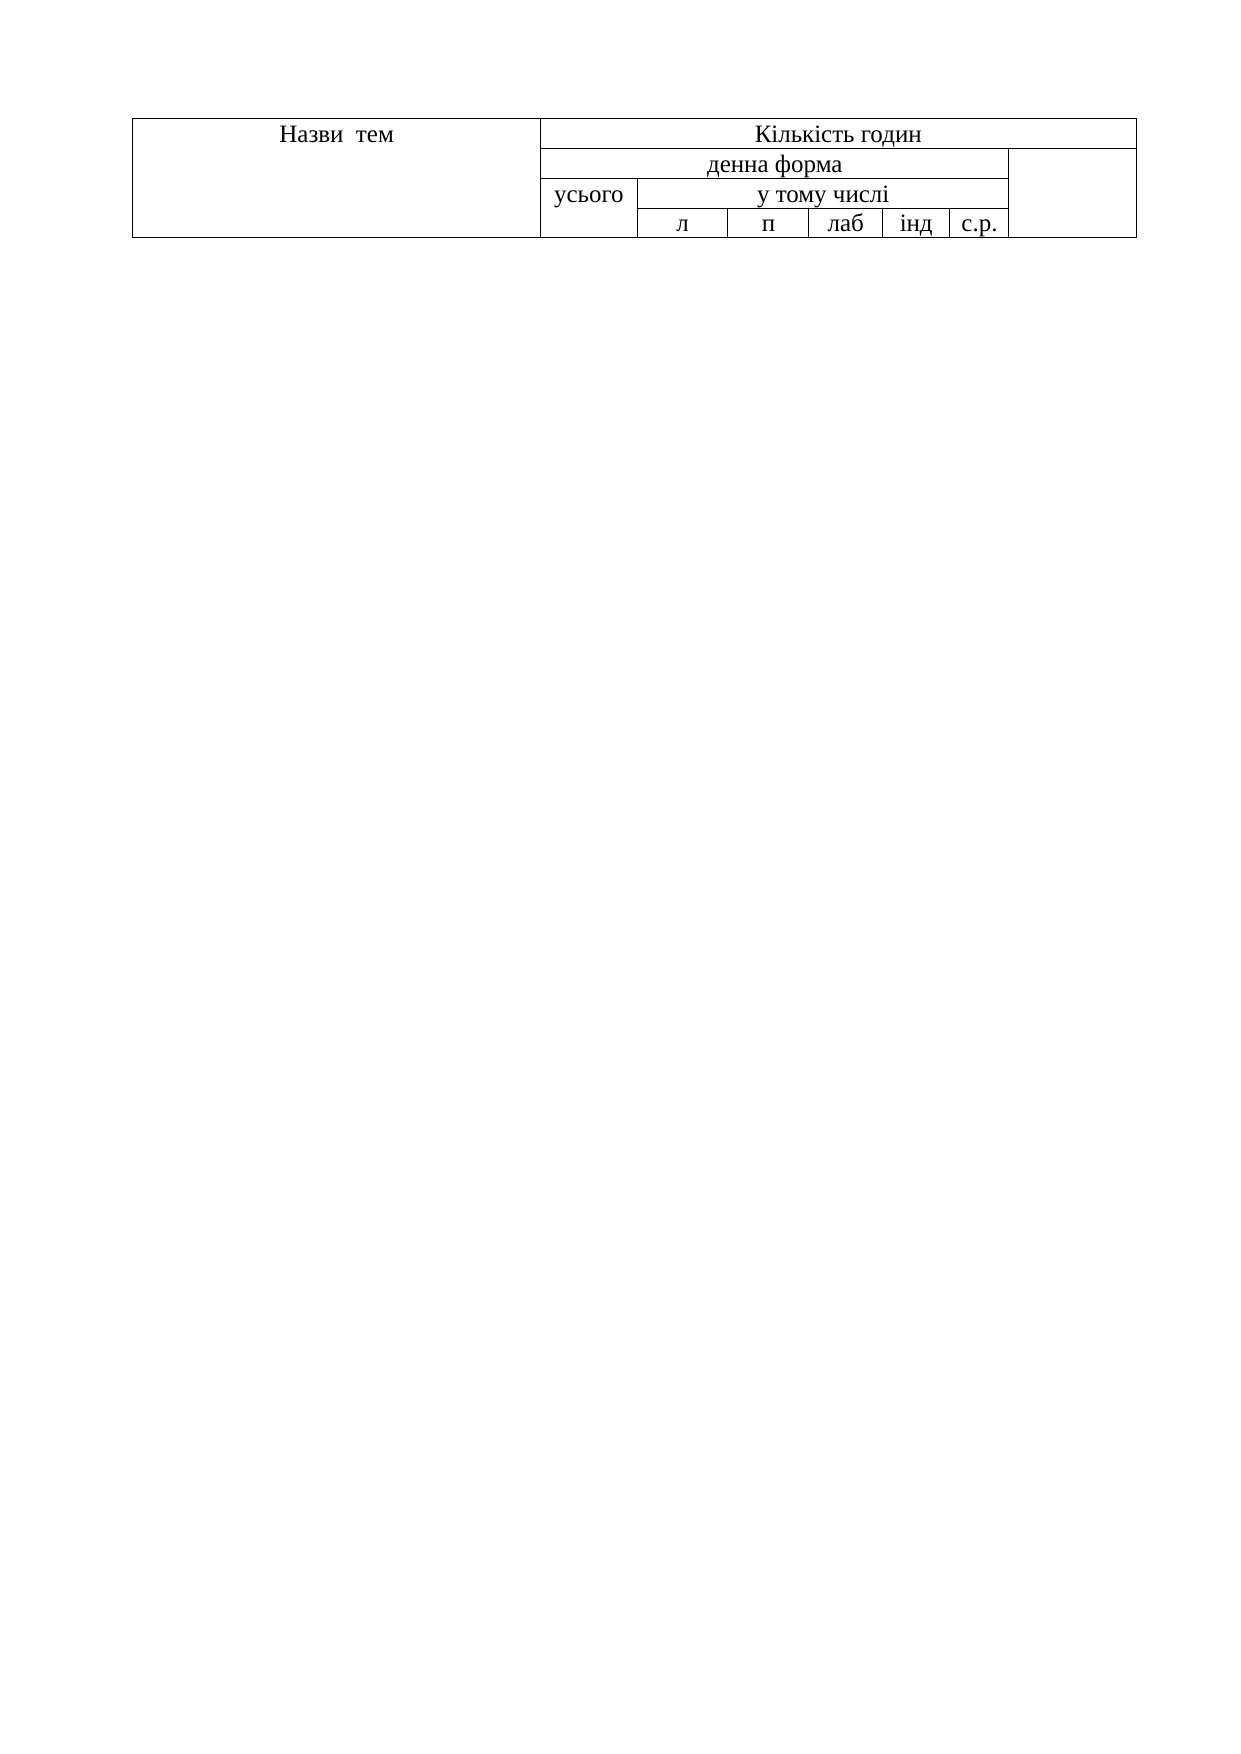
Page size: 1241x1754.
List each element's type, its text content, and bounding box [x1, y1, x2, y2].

table_cell с.р. [950, 209, 1008, 237]
table_header Кількість годин [541, 119, 1136, 148]
table_cell лаб [809, 209, 882, 237]
table_cell інд [883, 209, 949, 237]
table_cell п [728, 209, 808, 237]
table_cell [1009, 149, 1136, 237]
table_header Назви тем [133, 119, 540, 237]
table_cell денна форма [541, 149, 1008, 178]
table_cell л [638, 209, 727, 237]
table_cell усього [541, 179, 637, 237]
table_cell у тому числі [638, 179, 1008, 207]
